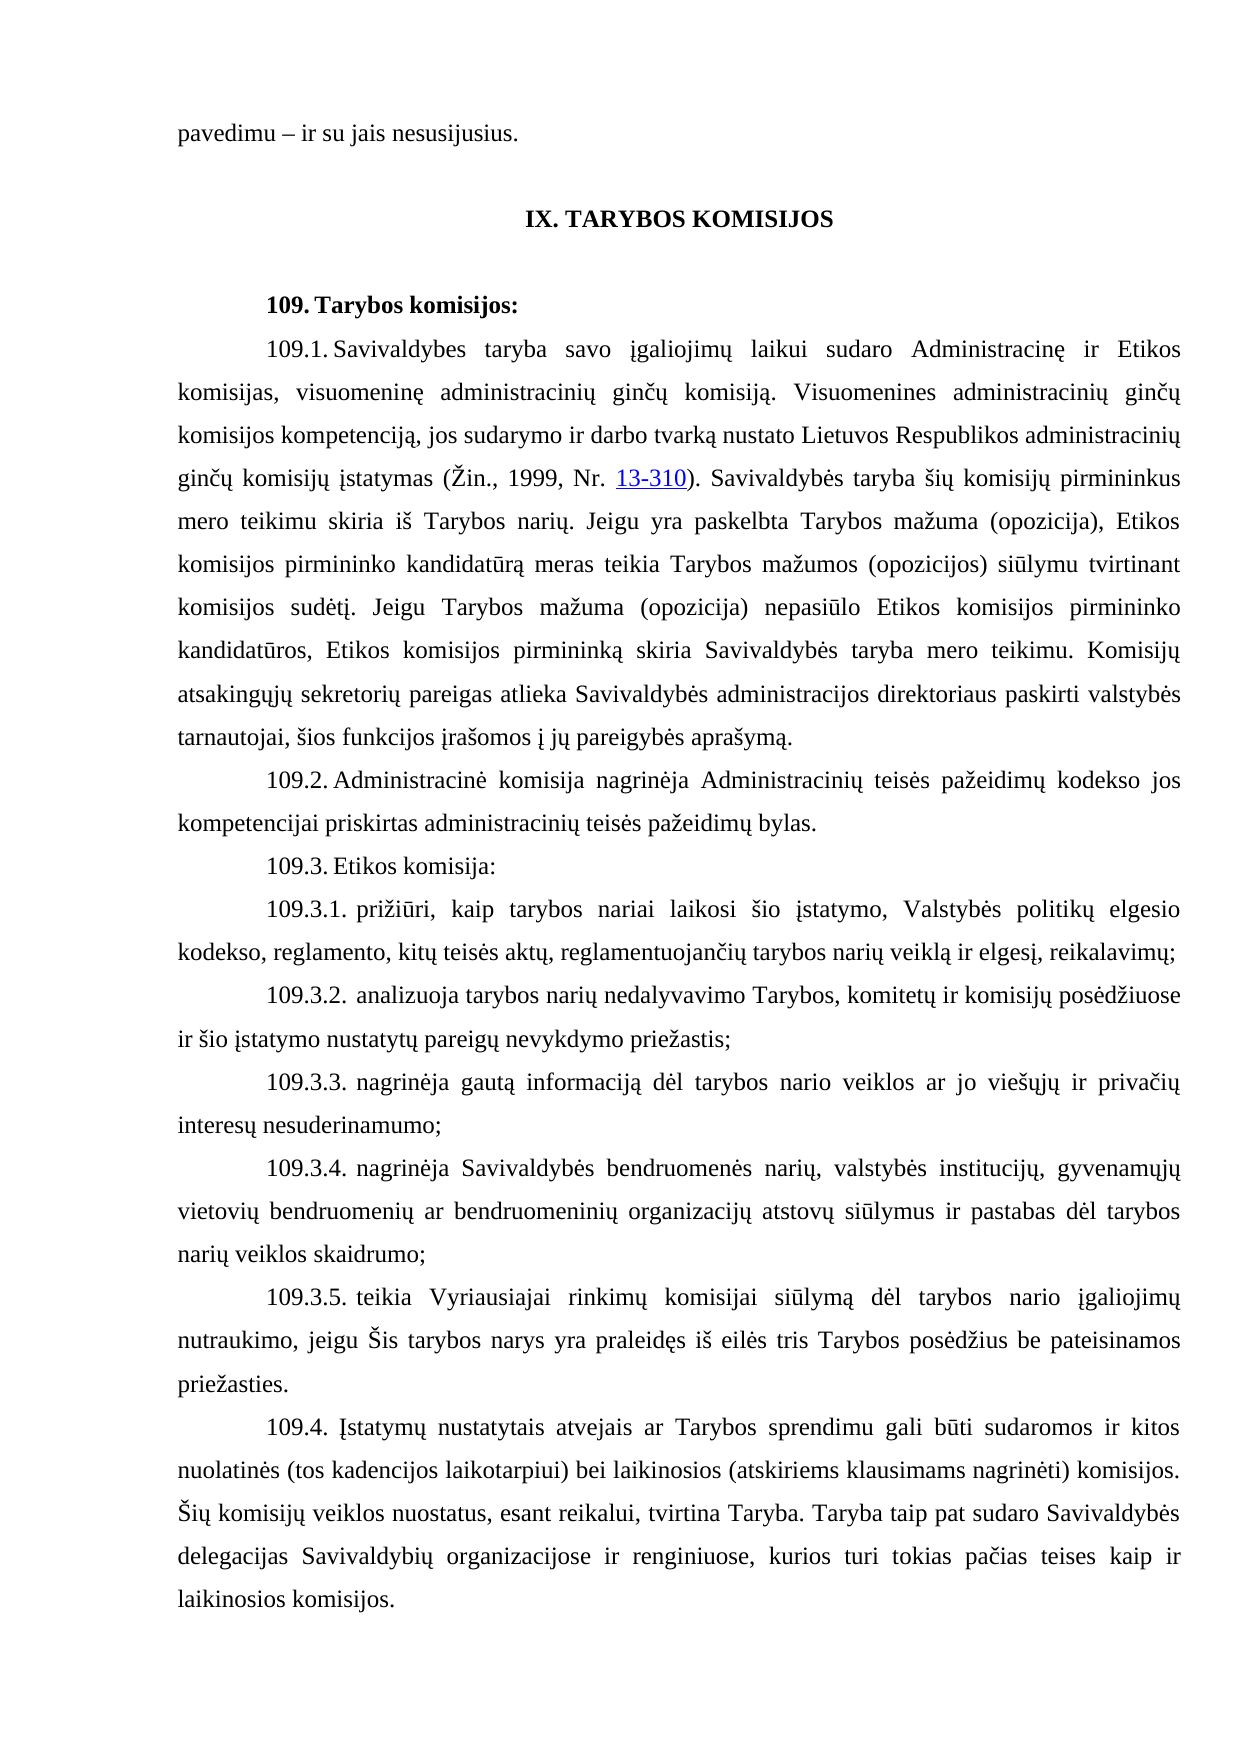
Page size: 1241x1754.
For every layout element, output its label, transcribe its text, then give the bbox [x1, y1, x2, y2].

text 109. Tarybos komisijos: [177, 291, 1181, 319]
text 109.3.1. prižiūri, kaip tarybos nariai laikosi šio įstatymo, Valstybės politikų elgesio kodekso, reglamento, kitų teisės aktų, reglamentuojančių tarybos narių veiklą ir elgesį, reikalavimų; [177, 894, 1181, 966]
text 109.3. Etikos komisija: [177, 851, 1181, 880]
text IX. TARYBOS KOMISIJOS [177, 204, 1181, 233]
text pavedimu – ir su jais nesusijusius. [177, 118, 1181, 147]
text 109.3.5. teikia Vyriausiajai rinkimų komisijai siūlymą dėl tarybos nario įgaliojimų nutraukimo, jeigu Šis tarybos narys yra praleidęs iš eilės tris Tarybos posėdžius be pateisinamos priežasties. [177, 1282, 1181, 1397]
text 109.1. Savivaldybes taryba savo įgaliojimų laikui sudaro Administracinę ir Etikos komisijas, visuomeninę administracinių ginčų komisiją. Visuomenines administracinių ginčų komisijos kompetenciją, jos sudarymo ir darbo tvarką nustato Lietuvos Respublikos administracinių ginčų komisijų įstatymas (Žin., 1999, Nr. 13-310). Savivaldybės taryba šių komisijų pirmininkus mero teikimu skiria iš Tarybos narių. Jeigu yra paskelbta Tarybos mažuma (opozicija), Etikos komisijos pirmininko kandidatūrą meras teikia Tarybos mažumos (opozicijos) siūlymu tvirtinant komisijos sudėtį. Jeigu Tarybos mažuma (opozicija) nepasiūlo Etikos komisijos pirmininko kandidatūros, Etikos komisijos pirmininką skiria Savivaldybės taryba mero teikimu. Komisijų atsakingųjų sekretorių pareigas atlieka Savivaldybės administracijos direktoriaus paskirti valstybės tarnautojai, šios funkcijos įrašomos į jų pareigybės aprašymą. [177, 334, 1181, 751]
text 109.4. Įstatymų nustatytais atvejais ar Tarybos sprendimu gali būti sudaromos ir kitos nuolatinės (tos kadencijos laikotarpiui) bei laikinosios (atskiriems klausimams nagrinėti) komisijos. Šių komisijų veiklos nuostatus, esant reikalui, tvirtina Taryba. Taryba taip pat sudaro Savivaldybės delegacijas Savivaldybių organizacijose ir renginiuose, kurios turi tokias pačias teises kaip ir laikinosios komisijos. [177, 1412, 1181, 1613]
text 109.2. Administracinė komisija nagrinėja Administracinių teisės pažeidimų kodekso jos kompetencijai priskirtas administracinių teisės pažeidimų bylas. [177, 765, 1181, 837]
text 109.3.2. analizuoja tarybos narių nedalyvavimo Tarybos, komitetų ir komisijų posėdžiuose ir šio įstatymo nustatytų pareigų nevykdymo priežastis; [177, 981, 1181, 1052]
text 109.3.4. nagrinėja Savivaldybės bendruomenės narių, valstybės institucijų, gyvenamųjų vietovių bendruomenių ar bendruomeninių organizacijų atstovų siūlymus ir pastabas dėl tarybos narių veiklos skaidrumo; [177, 1153, 1181, 1268]
text 109.3.3. nagrinėja gautą informaciją dėl tarybos nario veiklos ar jo viešųjų ir privačių interesų nesuderinamumo; [177, 1067, 1181, 1139]
